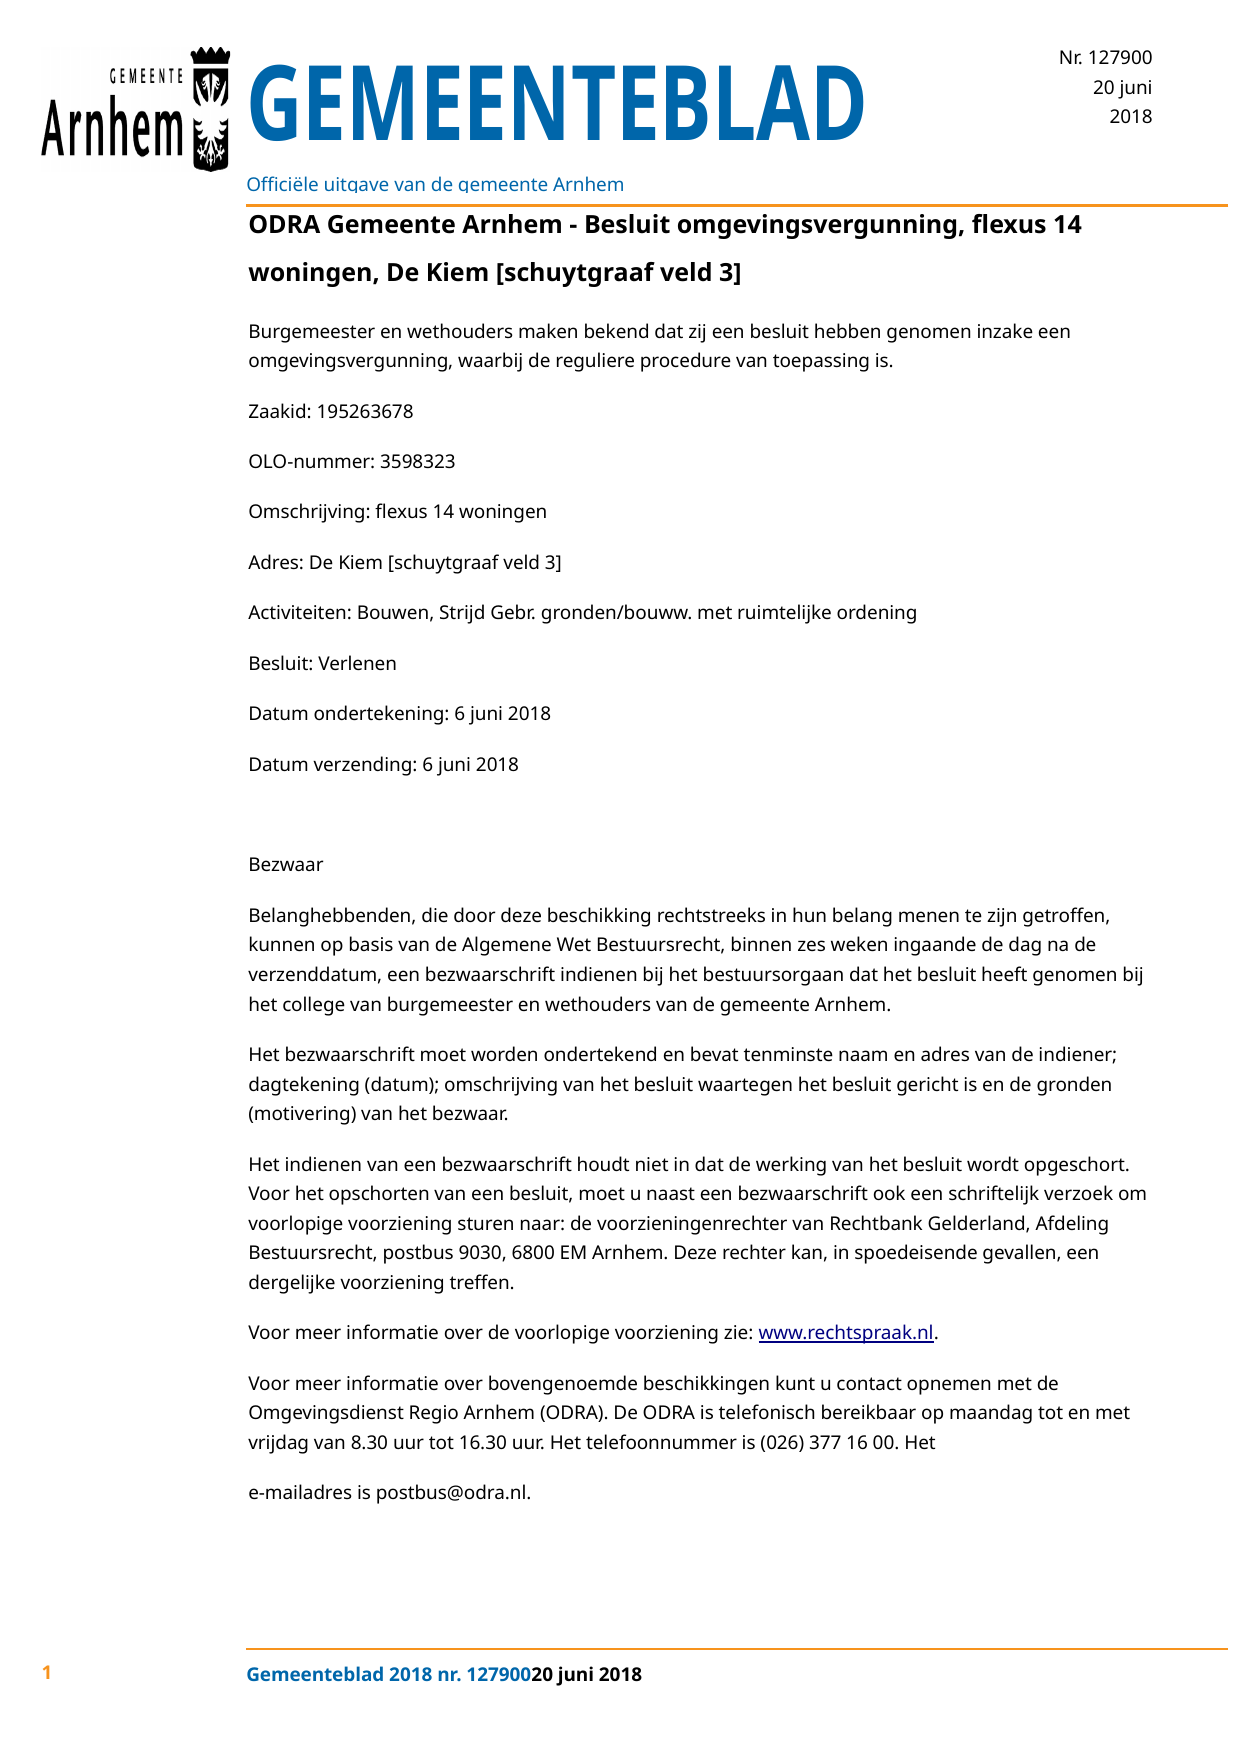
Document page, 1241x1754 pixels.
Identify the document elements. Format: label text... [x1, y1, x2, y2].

text Voor meer informatie over de voorlopige voorziening zie: www.rechtspraak.nl. [248, 1319, 1152, 1345]
text Zaakid: 195263678 [248, 398, 1152, 424]
text OLO-nummer: 3598323 [248, 448, 1152, 474]
text e-mailadres is postbus@odra.nl. [248, 1479, 1152, 1505]
text Besluit: Verlenen [248, 650, 1152, 676]
text Belanghebbenden, die door deze beschikking rechtstreeks in hun belang menen te zijn getroffen, kunnen op basis van de Algemene Wet Bestuursrecht, binnen zes weken ingaande de dag na de verzenddatum, een bezwaarschrift indienen bij het bestuursorgaan dat het besluit heeft genomen bij het college van burgemeester en wethouders van de gemeente Arnhem. [248, 902, 1152, 1017]
text Adres: De Kiem [schuytgraaf veld 3] [248, 549, 1152, 575]
text Burgemeester en wethouders maken bekend dat zij een besluit hebben genomen inzake een omgevingsvergunning, waarbij de reguliere procedure van toepassing is. [248, 318, 1152, 373]
text Voor meer informatie over bovengenoemde beschikkingen kunt u contact opnemen met de Omgevingsdienst Regio Arnhem (ODRA). De ODRA is telefonisch bereikbaar op maandag tot en met vrijdag van 8.30 uur tot 16.30 uur. Het telefoonnummer is (026) 377 16 00. Het [248, 1370, 1152, 1455]
text Bezwaar [248, 852, 1152, 877]
text Het indienen van een bezwaarschrift houdt niet in dat de werking van het besluit wordt opgeschort. Voor het opschorten van een besluit, moet u naast een bezwaarschrift ook een schriftelijk verzoek om voorlopige voorziening sturen naar: de voorzieningenrechter van Rechtbank Gelderland, Afdeling Bestuursrecht, postbus 9030, 6800 EM Arnhem. Deze rechter kan, in spoedeisende gevallen, een dergelijke voorziening treffen. [248, 1151, 1152, 1295]
text Datum verzending: 6 juni 2018 [248, 751, 1152, 777]
text Omschrijving: flexus 14 woningen [248, 499, 1152, 524]
text Datum ondertekening: 6 juni 2018 [248, 700, 1152, 726]
picture [41, 47, 231, 172]
text ODRA Gemeente Arnhem - Besluit omgevingsvergunning, flexus 14 woningen, De Kiem [schuytgraaf veld 3] [248, 207, 1152, 288]
text Activiteiten: Bouwen, Strijd Gebr. gronden/bouww. met ruimtelijke ordening [248, 599, 1152, 625]
text Het bezwaarschrift moet worden ondertekend en bevat tenminste naam en adres van de indiener; dagtekening (datum); omschrijving van het besluit waartegen het besluit gericht is en de gronden (motivering) van het bezwaar. [248, 1041, 1152, 1126]
